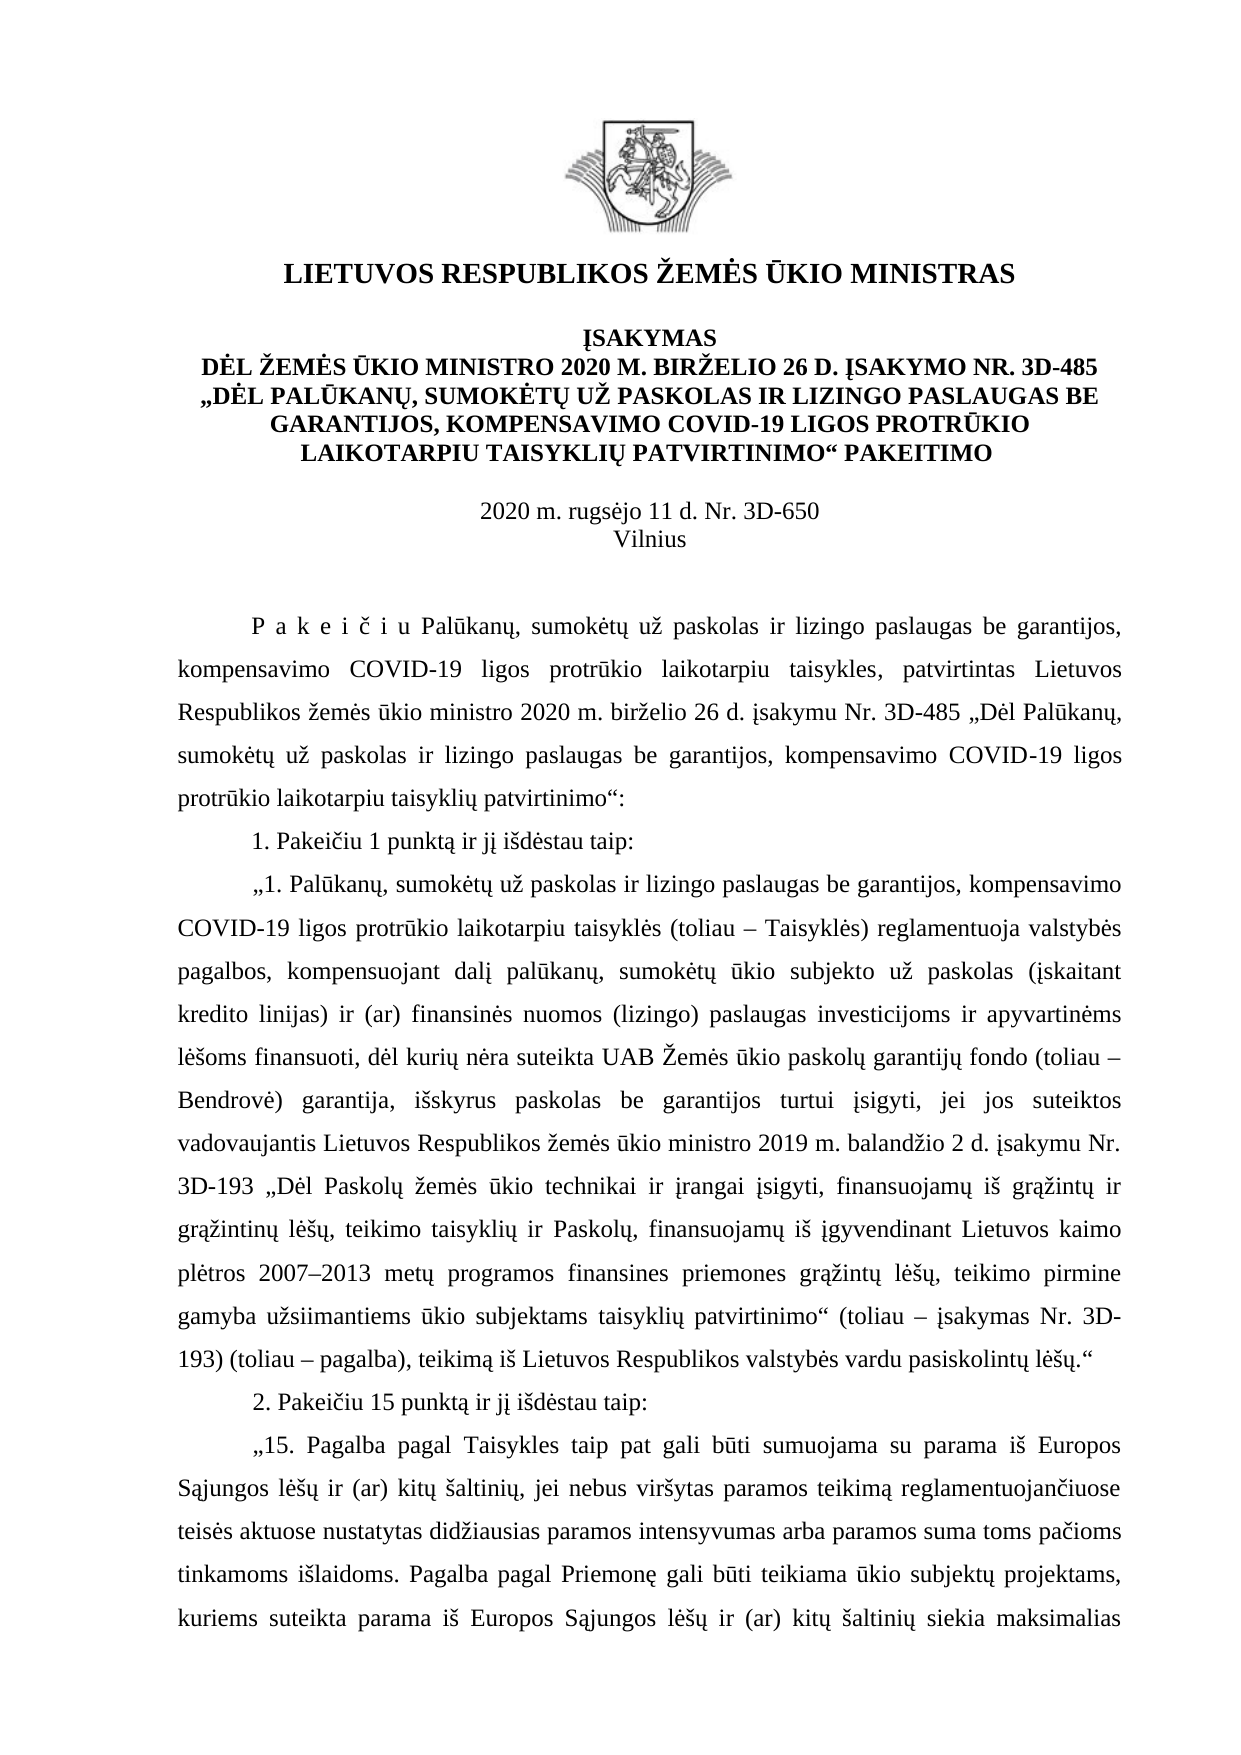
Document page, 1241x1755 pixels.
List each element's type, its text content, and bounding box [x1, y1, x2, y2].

text Vilnius [177, 524, 1122, 553]
text DĖL ŽEMĖS ŪKIO MINISTRO 2020 M. BIRŽELIO 26 D. ĮSAKYMO nR. 3d-485 „DĖL palūkanų, sumokėtų už paskolas ir lizingo paslaugas be garantijos, kompensavimo COVID-19 LIGOS protrūkio laikotarpiu taisyklių PATVIRTINIMO“ PAKEITIMO [177, 352, 1122, 467]
text P a k e i č i u Palūkanų, sumokėtų už paskolas ir lizingo paslaugas be garantijos, kompensavimo COVID-19 ligos protrūkio laikotarpiu taisykles, patvirtintas Lietuvos Respublikos žemės ūkio ministro 2020 m. birželio 26 d. įsakymu Nr. 3D-485 „Dėl Palūkanų, sumokėtų už paskolas ir lizingo paslaugas be garantijos, kompensavimo COVID-19 ligos protrūkio laikotarpiu taisyklių patvirtinimo“: [177, 611, 1122, 812]
text 2020 m. rugsėjo 11 d. Nr. 3D-650 [177, 496, 1122, 524]
text „1. Palūkanų, sumokėtų už paskolas ir lizingo paslaugas be garantijos, kompensavimo COVID-19 ligos protrūkio laikotarpiu taisyklės (toliau – Taisyklės) reglamentuoja valstybės pagalbos, kompensuojant dalį palūkanų, sumokėtų ūkio subjekto už paskolas (įskaitant kredito linijas) ir (ar) finansinės nuomos (lizingo) paslaugas investicijoms ir apyvartinėms lėšoms finansuoti, dėl kurių nėra suteikta UAB Žemės ūkio paskolų garantijų fondo (toliau – Bendrovė) garantija, išskyrus paskolas be garantijos turtui įsigyti, jei jos suteiktos vadovaujantis Lietuvos Respublikos žemės ūkio ministro 2019 m. balandžio 2 d. įsakymu Nr. 3D-193 „Dėl Paskolų žemės ūkio technikai ir įrangai įsigyti, finansuojamų iš grąžintų ir grąžintinų lėšų, teikimo taisyklių ir Paskolų, finansuojamų iš įgyvendinant Lietuvos kaimo plėtros 2007–2013 metų programos finansines priemones grąžintų lėšų, teikimo pirmine gamyba užsiimantiems ūkio subjektams taisyklių patvirtinimo“ (toliau – įsakymas Nr. 3D-193) (toliau – pagalba), teikimą iš Lietuvos Respublikos valstybės vardu pasiskolintų lėšų.“ [177, 869, 1122, 1373]
text „15. Pagalba pagal Taisykles taip pat gali būti sumuojama su parama iš Europos Sąjungos lėšų ir (ar) kitų šaltinių, jei nebus viršytas paramos teikimą reglamentuojančiuose teisės aktuose nustatytas didžiausias paramos intensyvumas arba paramos suma toms pačioms tinkamoms išlaidoms. Pagalba pagal Priemonę gali būti teikiama ūkio subjektų projektams, kuriems suteikta parama iš Europos Sąjungos lėšų ir (ar) kitų šaltinių siekia maksimalias [177, 1430, 1122, 1631]
text 2. Pakeičiu 15 punktą ir jį išdėstau taip: [177, 1387, 1122, 1416]
text LIETUVOS RESPUBLIKOS ŽEMĖS ŪKIO MINISTRAS [177, 256, 1122, 290]
text ĮSAKYMAS [177, 323, 1122, 352]
text 1. Pakeičiu 1 punktą ir jį išdėstau taip: [251, 826, 1122, 855]
